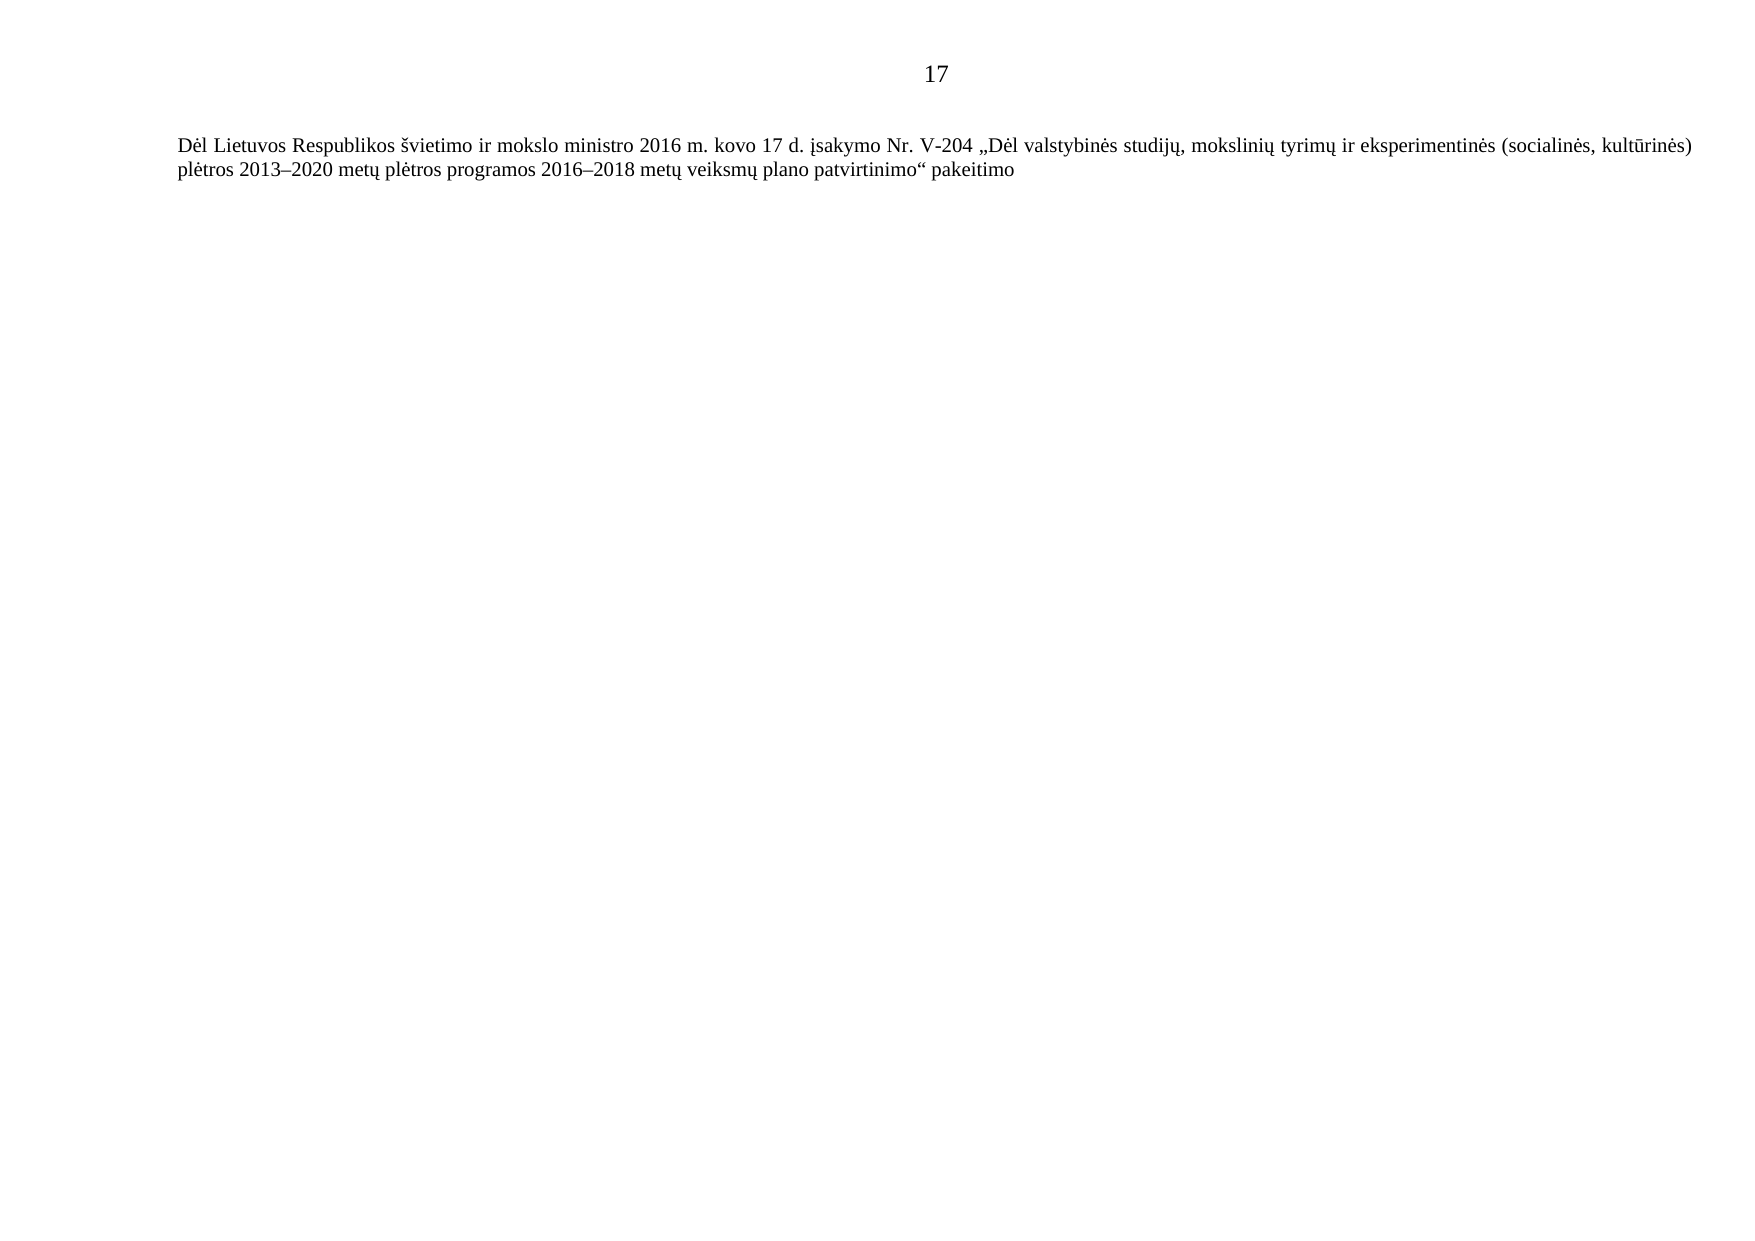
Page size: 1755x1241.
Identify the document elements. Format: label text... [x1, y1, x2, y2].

text Dėl Lietuvos Respublikos švietimo ir mokslo ministro 2016 m. kovo 17 d. įsakymo Nr. V-204 „Dėl valstybinės studijų, mokslinių tyrimų ir eksperimentinės (socialinės, kultūrinės) plėtros 2013–2020 metų plėtros programos 2016–2018 metų veiksmų plano patvirtinimo“ pakeitimo [177, 133, 1695, 181]
